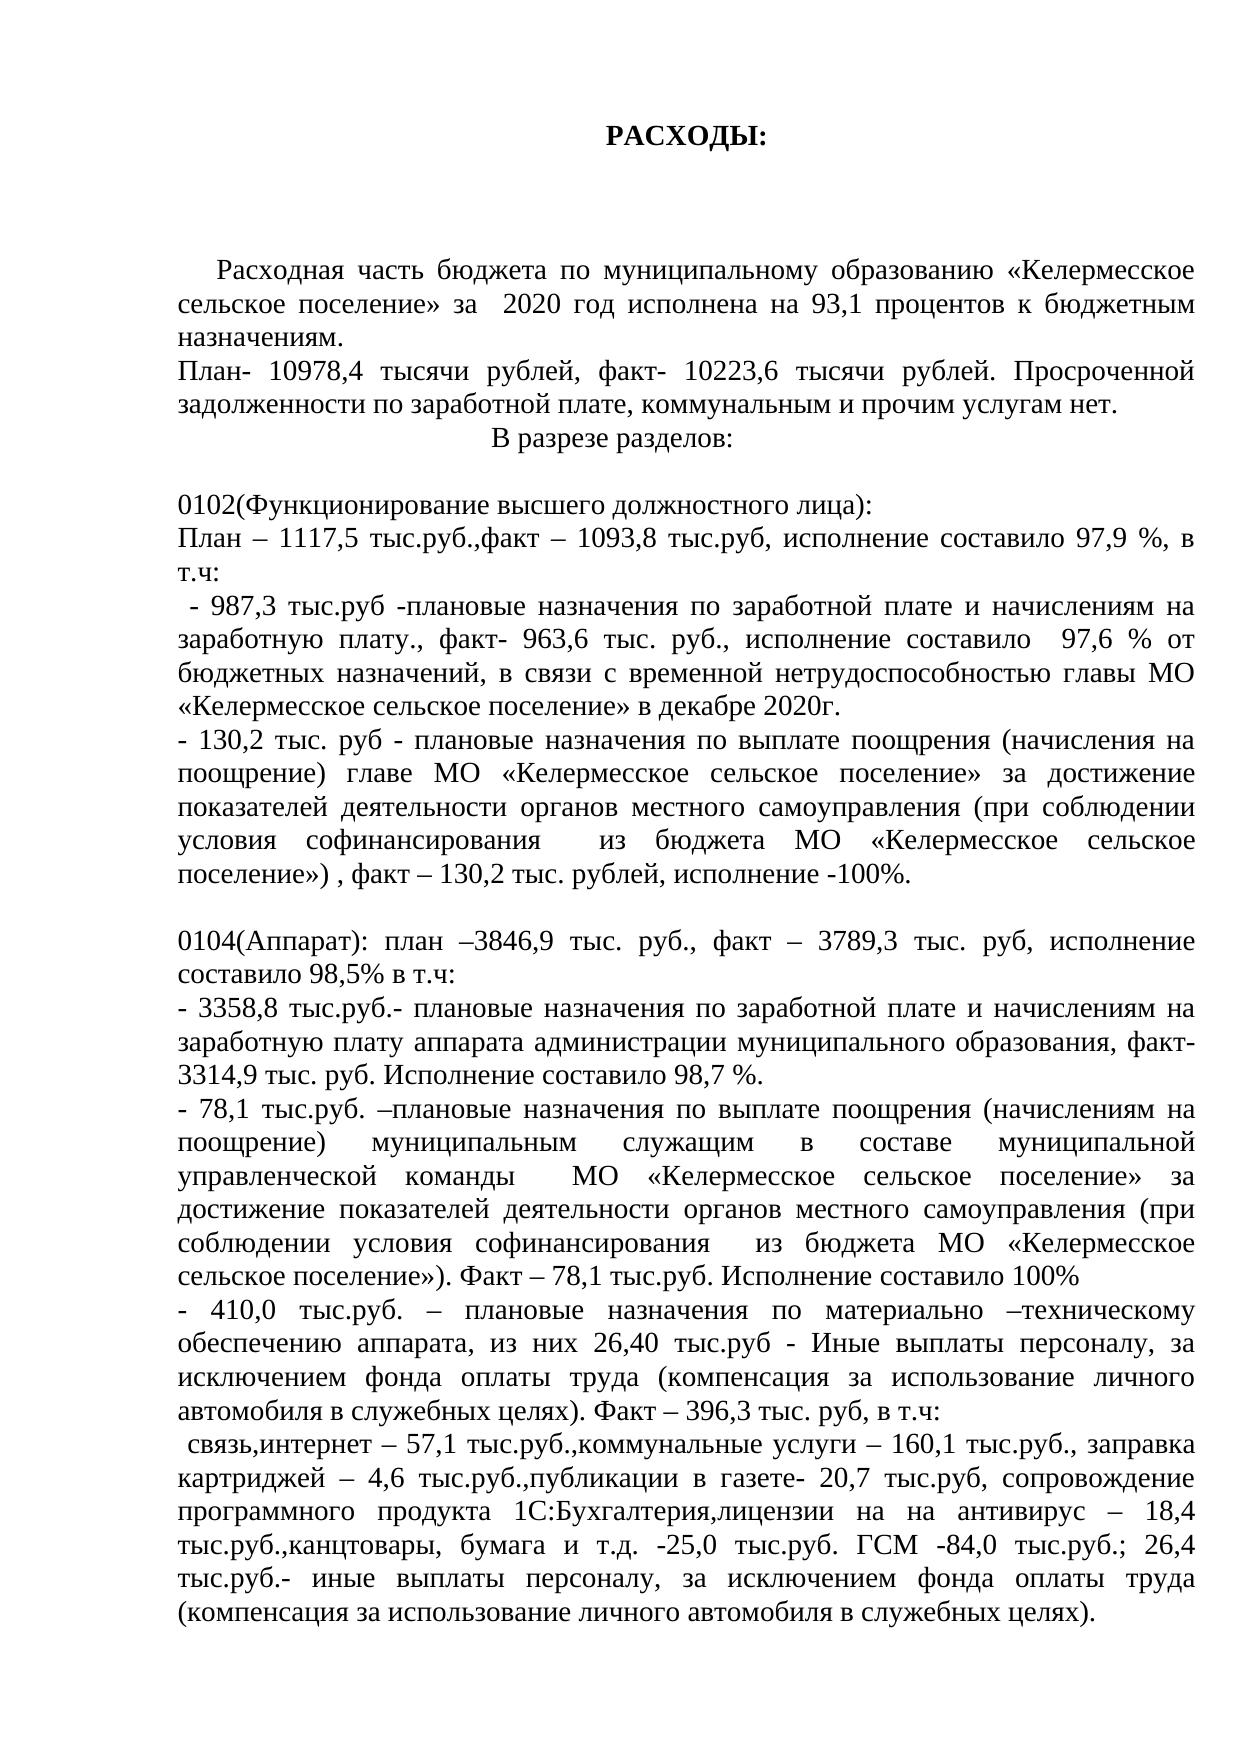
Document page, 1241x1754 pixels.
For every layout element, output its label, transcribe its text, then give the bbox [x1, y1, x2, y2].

text 0102(Функционирование высшего должностного лица): [177, 487, 1196, 521]
text 0104(Аппарат): план –3846,9 тыс. руб., факт – 3789,3 тыс. руб, исполнение составило 98,5% в т.ч: [177, 923, 1196, 990]
text План- 10978,4 тысячи рублей, факт- 10223,6 тысячи рублей. Просроченной задолженности по заработной плате, коммунальным и прочим услугам нет. [177, 353, 1196, 420]
text - 130,2 тыс. руб - плановые назначения по выплате поощрения (начисления на поощрение) главе МО «Келермесское сельское поселение» за достижение показателей деятельности органов местного самоуправления (при соблюдении условия софинансирования из бюджета МО «Келермесское сельское поселение») , факт – 130,2 тыс. рублей, исполнение -100%. [177, 722, 1196, 889]
text План – 1117,5 тыс.руб.,факт – 1093,8 тыс.руб, исполнение составило 97,9 %, в т.ч: [177, 521, 1196, 588]
text - 410,0 тыс.руб. – плановые назначения по материально –техническому обеспечению аппарата, из них 26,40 тыс.руб - Иные выплаты персоналу, за исключением фонда оплаты труда (компенсация за использование личного автомобиля в служебных целях). Факт – 396,3 тыс. руб, в т.ч: [177, 1292, 1196, 1426]
text связь,интернет – 57,1 тыс.руб.,коммунальные услуги – 160,1 тыс.руб., заправка картриджей – 4,6 тыс.руб.,публикации в газете- 20,7 тыс.руб, сопровождение программного продукта 1С:Бухгалтерия,лицензии на на антивирус – 18,4 тыс.руб.,канцтовары, бумага и т.д. -25,0 тыс.руб. ГСМ -84,0 тыс.руб.; 26,4 тыс.руб.- иные выплаты персоналу, за исключением фонда оплаты труда (компенсация за использование личного автомобиля в служебных целях). [177, 1426, 1196, 1627]
text - 3358,8 тыс.руб.- плановые назначения по заработной плате и начислениям на заработную плату аппарата администрации муниципального образования, факт- 3314,9 тыс. руб. Исполнение составило 98,7 %. [177, 990, 1196, 1091]
text РАСХОДЫ: [177, 118, 1196, 152]
text - 78,1 тыс.руб. –плановые назначения по выплате поощрения (начислениям на поощрение) муниципальным служащим в составе муниципальной управленческой команды МО «Келермесское сельское поселение» за достижение показателей деятельности органов местного самоуправления (при соблюдении условия софинансирования из бюджета МО «Келермесское сельское поселение»). Факт – 78,1 тыс.руб. Исполнение составило 100% [177, 1091, 1196, 1292]
text - 987,3 тыс.руб -плановые назначения по заработной плате и начислениям на заработную плату., факт- 963,6 тыс. руб., исполнение составило 97,6 % от бюджетных назначений, в связи с временной нетрудоспособностью главы МО «Келермесское сельское поселение» в декабре 2020г. [177, 588, 1196, 722]
text В разрезе разделов: [177, 420, 1196, 453]
text Расходная часть бюджета по муниципальному образованию «Келермесское сельское поселение» за 2020 год исполнена на 93,1 процентов к бюджетным назначениям. [177, 252, 1196, 353]
